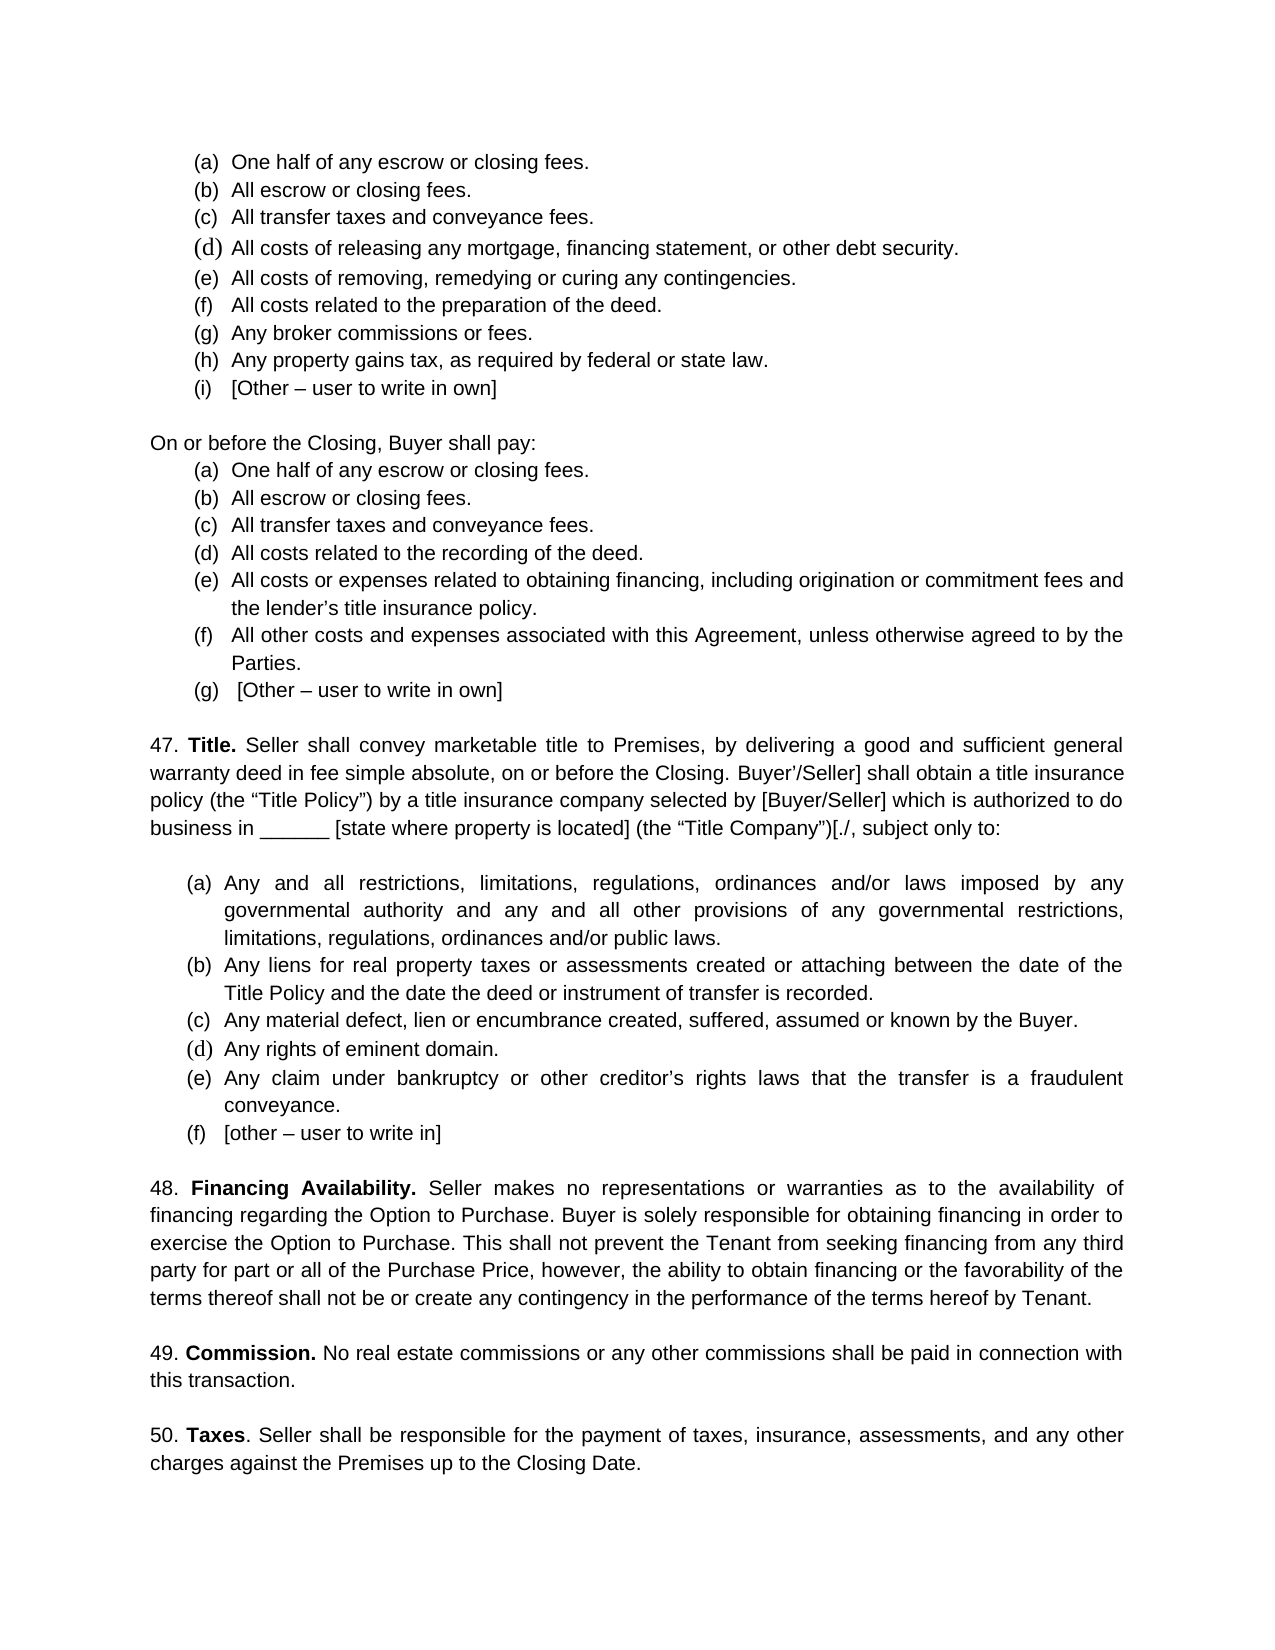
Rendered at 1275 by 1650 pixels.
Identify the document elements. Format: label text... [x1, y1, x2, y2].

list One half of any escrow or closing fees. [193, 150, 1125, 174]
list Any and all restrictions, limitations, regulations, ordinances and/or laws imposed by any governmental authority and any and all other provisions of any governmental restrictions, limitations, regulations, ordinances and/or public laws. [186, 871, 1125, 949]
text 47. Title. Seller shall convey marketable title to Premises, by delivering a good and sufficient general warranty deed in fee simple absolute, on or before the Closing. Buyer’/Seller] shall obtain a title insurance policy (the “Title Policy”) by a title insurance company selected by [Buyer/Seller] which is authorized to do business in ______ [state where property is located] (the “Title Company”)[./, subject only to: [150, 733, 1125, 839]
list All costs of removing, remedying or curing any contingencies. [193, 266, 1125, 289]
text On or before the Closing, Buyer shall pay: [150, 431, 1125, 454]
list [Other – user to write in own] [193, 376, 1125, 399]
list All escrow or closing fees. [193, 486, 1125, 509]
list All costs of releasing any mortgage, financing statement, or other debt security. [193, 232, 1125, 261]
list Any material defect, lien or encumbrance created, suffered, assumed or known by the Buyer. [186, 1008, 1125, 1032]
list All transfer taxes and conveyance fees. [193, 205, 1125, 229]
list Any liens for real property taxes or assessments created or attaching between the date of the Title Policy and the date the deed or instrument of transfer is recorded. [186, 953, 1125, 1004]
list One half of any escrow or closing fees. [193, 458, 1125, 482]
list All costs related to the preparation of the deed. [193, 293, 1125, 317]
list [Other – user to write in own] [193, 678, 1125, 702]
list Any broker commissions or fees. [193, 321, 1125, 344]
list All transfer taxes and conveyance fees. [193, 513, 1125, 537]
text 48. Financing Availability. Seller makes no representations or warranties as to the availability of financing regarding the Option to Purchase. Buyer is solely responsible for obtaining financing in order to exercise the Option to Purchase. This shall not prevent the Tenant from seeking financing from any third party for part or all of the Purchase Price, however, the ability to obtain financing or the favorability of the terms thereof shall not be or create any contingency in the performance of the terms hereof by Tenant. [150, 1176, 1125, 1310]
list Any claim under bankruptcy or other creditor’s rights laws that the transfer is a fraudulent conveyance. [186, 1066, 1125, 1117]
text 50. Taxes. Seller shall be responsible for the payment of taxes, insurance, assessments, and any other charges against the Premises up to the Closing Date. [150, 1423, 1125, 1475]
text 49. Commission. No real estate commissions or any other commissions shall be paid in connection with this transaction. [150, 1341, 1125, 1392]
list All other costs and expenses associated with this Agreement, unless otherwise agreed to by the Parties. [193, 623, 1125, 674]
list All escrow or closing fees. [193, 177, 1125, 201]
list Any property gains tax, as required by federal or state law. [193, 348, 1125, 372]
list All costs or expenses related to obtaining financing, including origination or commitment fees and the lender’s title insurance policy. [193, 568, 1125, 619]
list Any rights of eminent domain. [186, 1036, 1125, 1062]
list [other – user to write in] [186, 1121, 1125, 1145]
list All costs related to the recording of the deed. [193, 541, 1125, 564]
